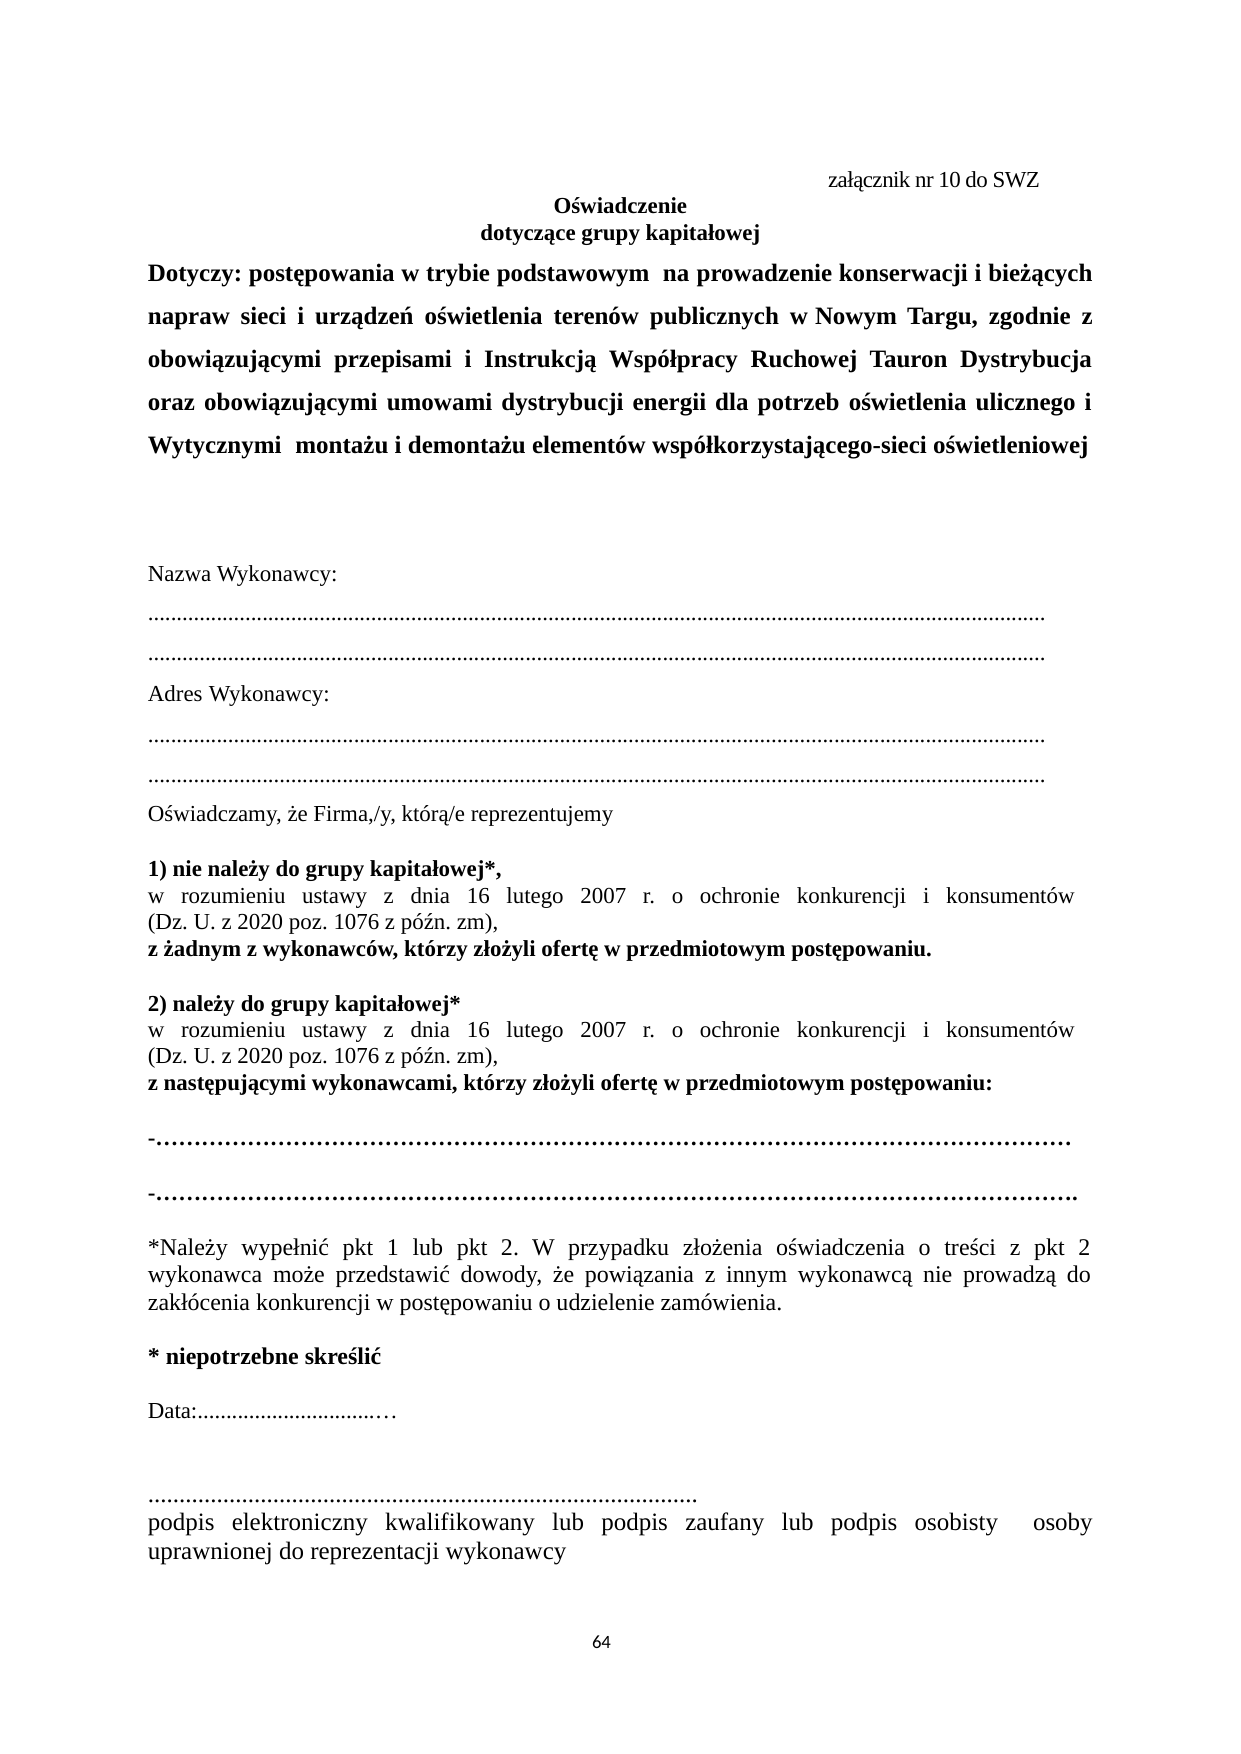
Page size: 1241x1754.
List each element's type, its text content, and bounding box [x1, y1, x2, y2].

text w rozumieniu ustawy z dnia 16 lutego 2007 r. o ochronie konkurencji i konsumentów (Dz. U. z 2020 poz. 1076 z późn. zm), [148, 1016, 1093, 1069]
text z następującymi wykonawcami, którzy złożyli ofertę w przedmiotowym postępowaniu: [148, 1069, 1093, 1095]
table_header załącznik nr 10 do SWZ [148, 166, 1093, 192]
text ............................................................................................................................................................. [148, 599, 1093, 626]
text Oświadczamy, że Firma,/y, którą/e reprezentujemy [148, 800, 1093, 827]
text ........................................................................................ [148, 1479, 1093, 1507]
text -…………………………………………………………………………………………………………. [148, 1179, 1093, 1205]
text 2) należy do grupy kapitałowej* [148, 990, 1093, 1016]
text -………………………………………………………………………………………………………… [148, 1124, 1093, 1150]
text Oświadczenie [148, 192, 1093, 218]
text Adres Wykonawcy: [148, 678, 1093, 707]
text *Należy wypełnić pkt 1 lub pkt 2. W przypadku złożenia oświadczenia o treści z pkt 2 wykonawca może przedstawić dowody, że powiązania z innym wykonawcą nie prowadzą do zakłócenia konkurencji w postępowaniu o udzielenie zamówienia. [148, 1233, 1093, 1316]
text 1) nie należy do grupy kapitałowej*, [148, 856, 1093, 882]
text dotyczące grupy kapitałowej [148, 218, 1093, 245]
text w rozumieniu ustawy z dnia 16 lutego 2007 r. o ochronie konkurencji i konsumentów (Dz. U. z 2020 poz. 1076 z późn. zm), [148, 882, 1093, 934]
text * niepotrzebne skreślić [148, 1342, 1093, 1370]
text Data:...............................… [148, 1397, 1093, 1424]
text Dotyczy: postępowania w trybie podstawowym na prowadzenie konserwacji i bieżących napraw sieci i urządzeń oświetlenia terenów publicznych w Nowym Targu, zgodnie z obowiązującymi przepisami i Instrukcją Współpracy Ruchowej Tauron Dystrybucja oraz obowiązującymi umowami dystrybucji energii dla potrzeb oświetlenia ulicznego i Wytycznymi montażu i demontażu elementów współkorzystającego-sieci oświetleniowej [148, 258, 1093, 459]
text ............................................................................................................................................................. [148, 761, 1093, 787]
text ............................................................................................................................................................. [148, 639, 1093, 665]
text ............................................................................................................................................................. [148, 721, 1093, 748]
text z żadnym z wykonawców, którzy złożyli ofertę w przedmiotowym postępowaniu. [148, 934, 1093, 961]
text Nazwa Wykonawcy: [148, 560, 1093, 586]
text podpis elektroniczny kwalifikowany lub podpis zaufany lub podpis osobisty osoby uprawnionej do reprezentacji wykonawcy [148, 1507, 1093, 1565]
